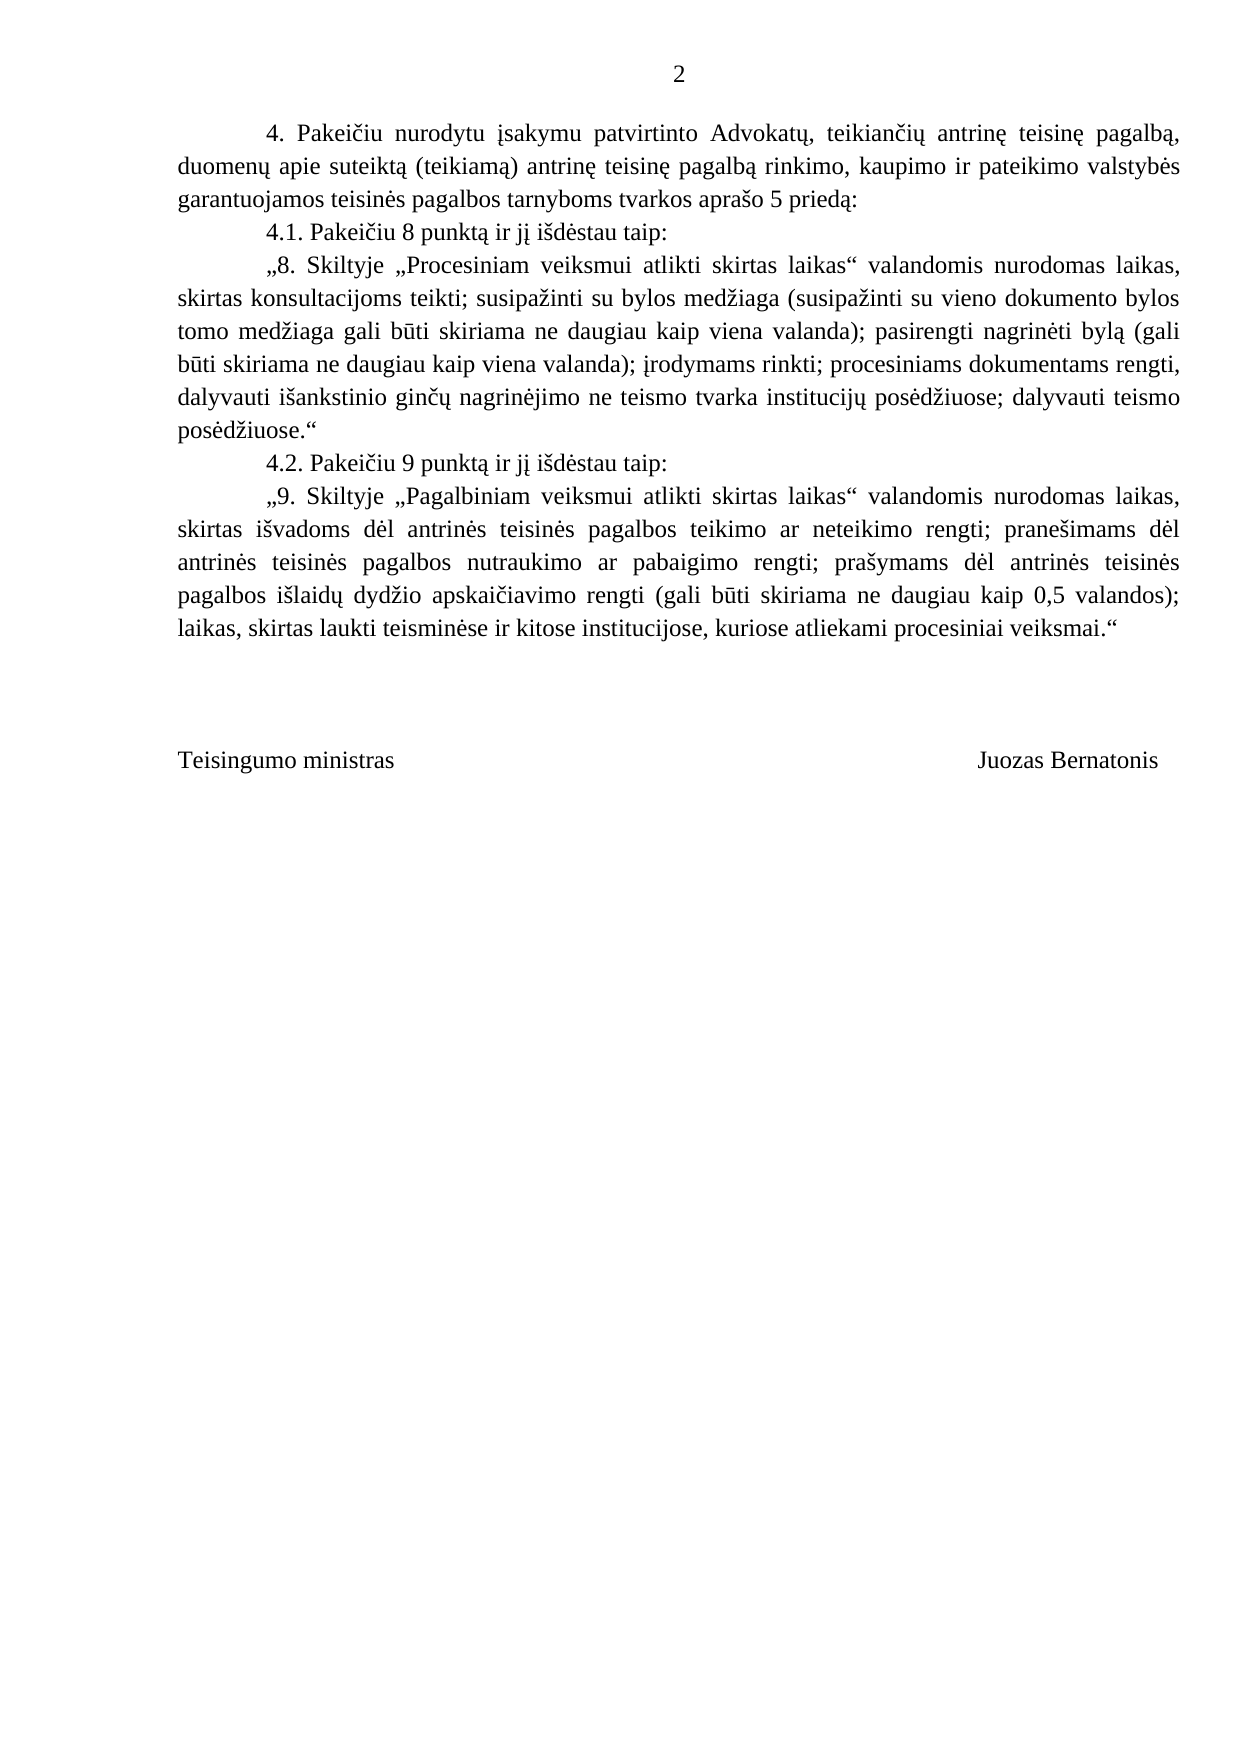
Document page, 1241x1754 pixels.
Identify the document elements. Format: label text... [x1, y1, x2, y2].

text 4. Pakeičiu nurodytu įsakymu patvirtinto Advokatų, teikiančių antrinę teisinę pagalbą, duomenų apie suteiktą (teikiamą) antrinę teisinę pagalbą rinkimo, kaupimo ir pateikimo valstybės garantuojamos teisinės pagalbos tarnyboms tvarkos aprašo 5 priedą: [177, 118, 1181, 213]
text 4.2. Pakeičiu 9 punktą ir jį išdėstau taip: [177, 448, 1181, 477]
text 4.1. Pakeičiu 8 punktą ir jį išdėstau taip: [177, 217, 1181, 246]
text „8. Skiltyje „Procesiniam veiksmui atlikti skirtas laikas“ valandomis nurodomas laikas, skirtas konsultacijoms teikti; susipažinti su bylos medžiaga (susipažinti su vieno dokumento bylos tomo medžiaga gali būti skiriama ne daugiau kaip viena valanda); pasirengti nagrinėti bylą (gali būti skiriama ne daugiau kaip viena valanda); įrodymams rinkti; procesiniams dokumentams rengti, dalyvauti išankstinio ginčų nagrinėjimo ne teismo tvarka institucijų posėdžiuose; dalyvauti teismo posėdžiuose.“ [177, 250, 1181, 444]
text „9. Skiltyje „Pagalbiniam veiksmui atlikti skirtas laikas“ valandomis nurodomas laikas, skirtas išvadoms dėl antrinės teisinės pagalbos teikimo ar neteikimo rengti; pranešimams dėl antrinės teisinės pagalbos nutraukimo ar pabaigimo rengti; prašymams dėl antrinės teisinės pagalbos išlaidų dydžio apskaičiavimo rengti (gali būti skiriama ne daugiau kaip 0,5 valandos); laikas, skirtas laukti teisminėse ir kitose institucijose, kuriose atliekami procesiniai veiksmai.“ [177, 481, 1181, 642]
text Teisingumo ministras Juozas Bernatonis [177, 746, 1219, 774]
